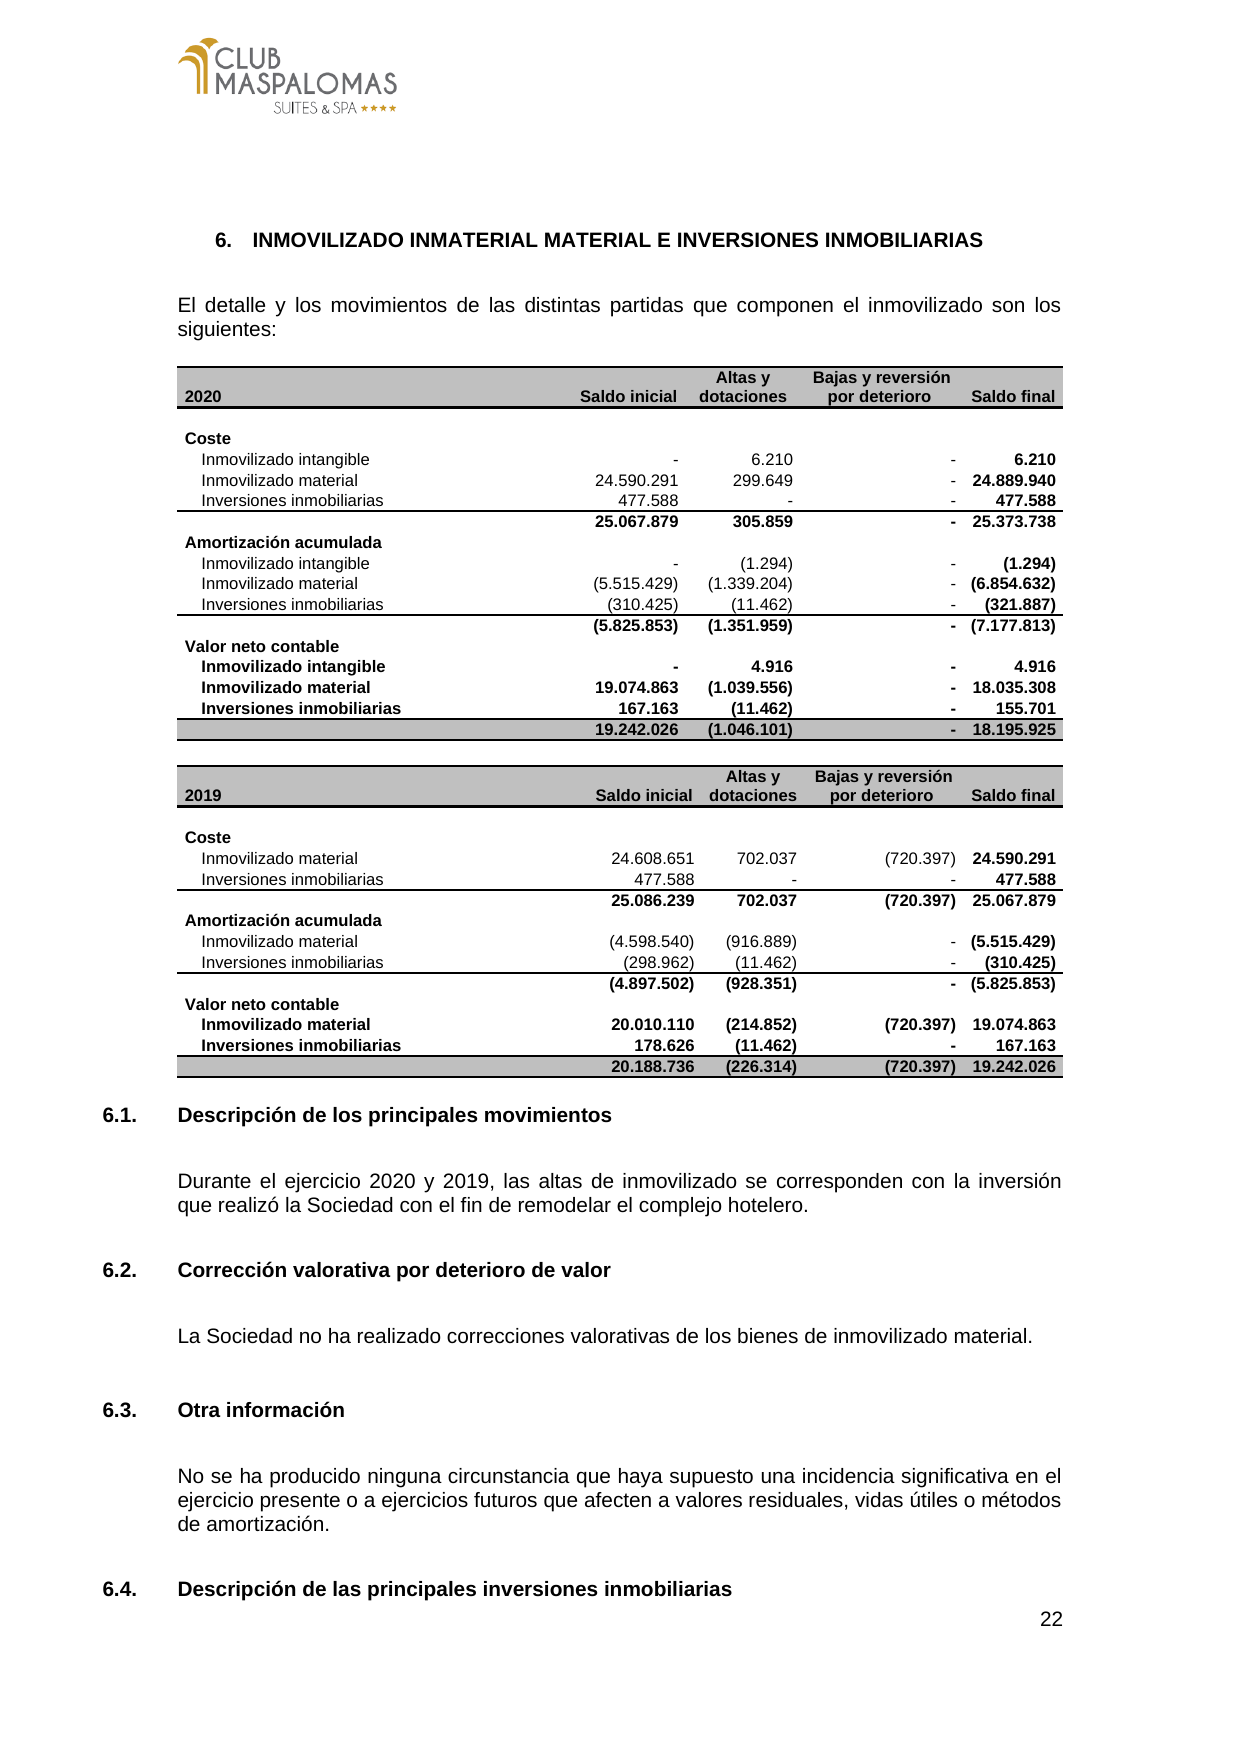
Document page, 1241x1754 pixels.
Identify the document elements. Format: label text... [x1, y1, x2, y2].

table_cell [572, 635, 686, 656]
table_cell 305.859 [686, 512, 800, 531]
table_cell Inversiones inmobiliarias [177, 697, 572, 718]
subtitle INMOVILIZADO INMATERIAL MATERIAL E INVERSIONES INMOBILIARIAS [215, 227, 1063, 251]
table_cell [177, 409, 572, 428]
table_cell 25.086.239 [586, 891, 702, 910]
table_cell Coste [177, 827, 586, 847]
table_cell [586, 993, 702, 1013]
table_cell Amortización acumulada [177, 531, 572, 552]
table_cell - [800, 676, 963, 697]
table_cell [702, 808, 804, 827]
table_cell 24.889.940 [963, 469, 1063, 489]
table_cell - [800, 656, 963, 676]
table_cell 477.588 [963, 868, 1063, 888]
table_cell (1.339.204) [686, 573, 800, 593]
table_cell (214.852) [702, 1014, 804, 1034]
table_cell (298.962) [586, 951, 702, 972]
table_cell (1.039.556) [686, 676, 800, 697]
table_cell - [804, 930, 963, 951]
table_cell (11.462) [702, 951, 804, 972]
table_cell 20.188.736 [586, 1057, 702, 1076]
table_cell [177, 891, 586, 910]
subtitle Corrección valorativa por deterioro de valor [102, 1258, 1063, 1282]
table_header Saldo inicial [572, 368, 686, 406]
table_cell - [804, 1034, 963, 1055]
table_cell - [804, 868, 963, 888]
table_cell (720.397) [804, 1014, 963, 1034]
table_cell 25.067.879 [963, 891, 1063, 910]
table_cell [804, 808, 963, 827]
table_cell 19.242.026 [963, 1057, 1063, 1076]
table_cell (1.294) [686, 552, 800, 573]
table_cell - [804, 974, 963, 993]
table_header Saldo inicial [586, 767, 702, 805]
table_cell (5.825.853) [963, 974, 1063, 993]
table_header Altas y dotaciones [702, 767, 804, 805]
table_cell 25.373.738 [963, 512, 1063, 531]
table_cell 477.588 [586, 868, 702, 888]
table_cell (720.397) [804, 1057, 963, 1076]
table_cell [702, 827, 804, 847]
table_cell [804, 993, 963, 1013]
table_cell Inmovilizado material [177, 847, 586, 868]
table_cell (1.351.959) [686, 616, 800, 635]
table_cell 167.163 [963, 1034, 1063, 1055]
table_cell [686, 531, 800, 552]
table_cell - [572, 656, 686, 676]
text El detalle y los movimientos de las distintas partidas que componen el inmovilizado son los siguientes: [177, 293, 1063, 341]
table_cell [702, 993, 804, 1013]
text No se ha producido ninguna circunstancia que haya supuesto una incidencia significativa en el ejercicio presente o a ejercicios futuros que afecten a valores residuales, vidas útiles o métodos de amortización. [177, 1463, 1063, 1535]
table_cell [963, 808, 1063, 827]
table_cell (321.887) [963, 593, 1063, 614]
table_header 2019 [177, 767, 586, 805]
table_cell (11.462) [686, 593, 800, 614]
table_cell Coste [177, 428, 572, 448]
table_cell [963, 531, 1063, 552]
table_cell (310.425) [572, 593, 686, 614]
table_cell - [572, 552, 686, 573]
table_cell - [800, 593, 963, 614]
table_cell (11.462) [686, 697, 800, 718]
table_cell - [800, 490, 963, 510]
table_cell [800, 428, 963, 448]
table_cell [177, 974, 586, 993]
table_cell 702.037 [702, 847, 804, 868]
table_cell [686, 635, 800, 656]
table_cell [804, 827, 963, 847]
table_cell (4.598.540) [586, 930, 702, 951]
table_cell (928.351) [702, 974, 804, 993]
table_cell [963, 428, 1063, 448]
table_cell - [800, 552, 963, 573]
subtitle Otra información [102, 1398, 1063, 1422]
table_cell 477.588 [963, 490, 1063, 510]
table_cell - [572, 448, 686, 469]
table_cell (4.897.502) [586, 974, 702, 993]
table_cell [177, 808, 586, 827]
table_cell [686, 409, 800, 428]
table_cell - [800, 469, 963, 489]
table_cell (6.854.632) [963, 573, 1063, 593]
table_cell - [800, 697, 963, 718]
table_cell 167.163 [572, 697, 686, 718]
table_cell Inmovilizado material [177, 1014, 586, 1034]
table_cell [686, 428, 800, 448]
subtitle Descripción de los principales movimientos [102, 1103, 1063, 1127]
table_cell (916.889) [702, 930, 804, 951]
table_cell 477.588 [572, 490, 686, 510]
table_cell (720.397) [804, 847, 963, 868]
table_cell - [800, 512, 963, 531]
table_header Bajas y reversión por deterioro [804, 767, 963, 805]
table_cell 19.242.026 [572, 720, 686, 739]
table_cell 4.916 [963, 656, 1063, 676]
table_cell - [702, 868, 804, 888]
table_cell Inmovilizado intangible [177, 448, 572, 469]
table_cell (7.177.813) [963, 616, 1063, 635]
table_cell [963, 827, 1063, 847]
table_cell [572, 531, 686, 552]
table_cell [963, 409, 1063, 428]
table_cell 19.074.863 [572, 676, 686, 697]
table_cell Inmovilizado material [177, 469, 572, 489]
table_header Bajas y reversión por deterioro [800, 368, 963, 406]
text Durante el ejercicio 2020 y 2019, las altas de inmovilizado se corresponden con la inversión que realizó la Sociedad con el fin de remodelar el complejo hotelero. [177, 1169, 1063, 1217]
table_cell - [800, 616, 963, 635]
table_header Saldo final [963, 368, 1063, 406]
table_cell 299.649 [686, 469, 800, 489]
table_cell (5.515.429) [963, 930, 1063, 951]
table_cell - [800, 720, 963, 739]
table_cell 24.608.651 [586, 847, 702, 868]
table_cell - [800, 573, 963, 593]
table_cell (5.825.853) [572, 616, 686, 635]
table_cell (226.314) [702, 1057, 804, 1076]
table_cell 6.210 [686, 448, 800, 469]
table_cell 25.067.879 [572, 512, 686, 531]
table_cell [702, 910, 804, 930]
table_cell 6.210 [963, 448, 1063, 469]
table_cell (11.462) [702, 1034, 804, 1055]
table_cell (310.425) [963, 951, 1063, 972]
table_cell Valor neto contable [177, 635, 572, 656]
table_cell [963, 993, 1063, 1013]
table_cell Amortización acumulada [177, 910, 586, 930]
table_cell [963, 910, 1063, 930]
table_cell - [686, 490, 800, 510]
text La Sociedad no ha realizado correcciones valorativas de los bienes de inmovilizado material. [177, 1324, 1063, 1348]
table_cell 24.590.291 [963, 847, 1063, 868]
table_header Altas y dotaciones [686, 368, 800, 406]
table_cell Inversiones inmobiliarias [177, 1034, 586, 1055]
table_cell Inmovilizado material [177, 676, 572, 697]
table_cell [586, 827, 702, 847]
table_cell 178.626 [586, 1034, 702, 1055]
table_cell Inmovilizado material [177, 930, 586, 951]
table_cell 18.195.925 [963, 720, 1063, 739]
table_cell Inmovilizado intangible [177, 656, 572, 676]
table_cell [800, 409, 963, 428]
table_cell 18.035.308 [963, 676, 1063, 697]
table_cell [586, 808, 702, 827]
table_cell (5.515.429) [572, 573, 686, 593]
table_cell [804, 910, 963, 930]
table_cell 155.701 [963, 697, 1063, 718]
table_cell Inversiones inmobiliarias [177, 593, 572, 614]
table_cell (1.294) [963, 552, 1063, 573]
table_cell [586, 910, 702, 930]
table_cell [572, 428, 686, 448]
table_cell [177, 1057, 586, 1076]
table_cell [800, 635, 963, 656]
table_cell 702.037 [702, 891, 804, 910]
table_header Saldo final [963, 767, 1063, 805]
table_header 2020 [177, 368, 572, 406]
table_cell [963, 635, 1063, 656]
table_cell 4.916 [686, 656, 800, 676]
table_cell Inmovilizado intangible [177, 552, 572, 573]
table_cell 19.074.863 [963, 1014, 1063, 1034]
table_cell (720.397) [804, 891, 963, 910]
table_cell Inmovilizado material [177, 573, 572, 593]
table_cell [572, 409, 686, 428]
subtitle Descripción de las principales inversiones inmobiliarias [102, 1577, 1063, 1601]
table_cell (1.046.101) [686, 720, 800, 739]
table_cell Inversiones inmobiliarias [177, 490, 572, 510]
table_cell Inversiones inmobiliarias [177, 868, 586, 888]
table_cell - [800, 448, 963, 469]
table_cell 24.590.291 [572, 469, 686, 489]
table_cell 20.010.110 [586, 1014, 702, 1034]
table_cell Inversiones inmobiliarias [177, 951, 586, 972]
table_cell [177, 720, 572, 739]
table_cell [800, 531, 963, 552]
table_cell Valor neto contable [177, 993, 586, 1013]
table_cell [177, 616, 572, 635]
table_cell - [804, 951, 963, 972]
table_cell [177, 512, 572, 531]
